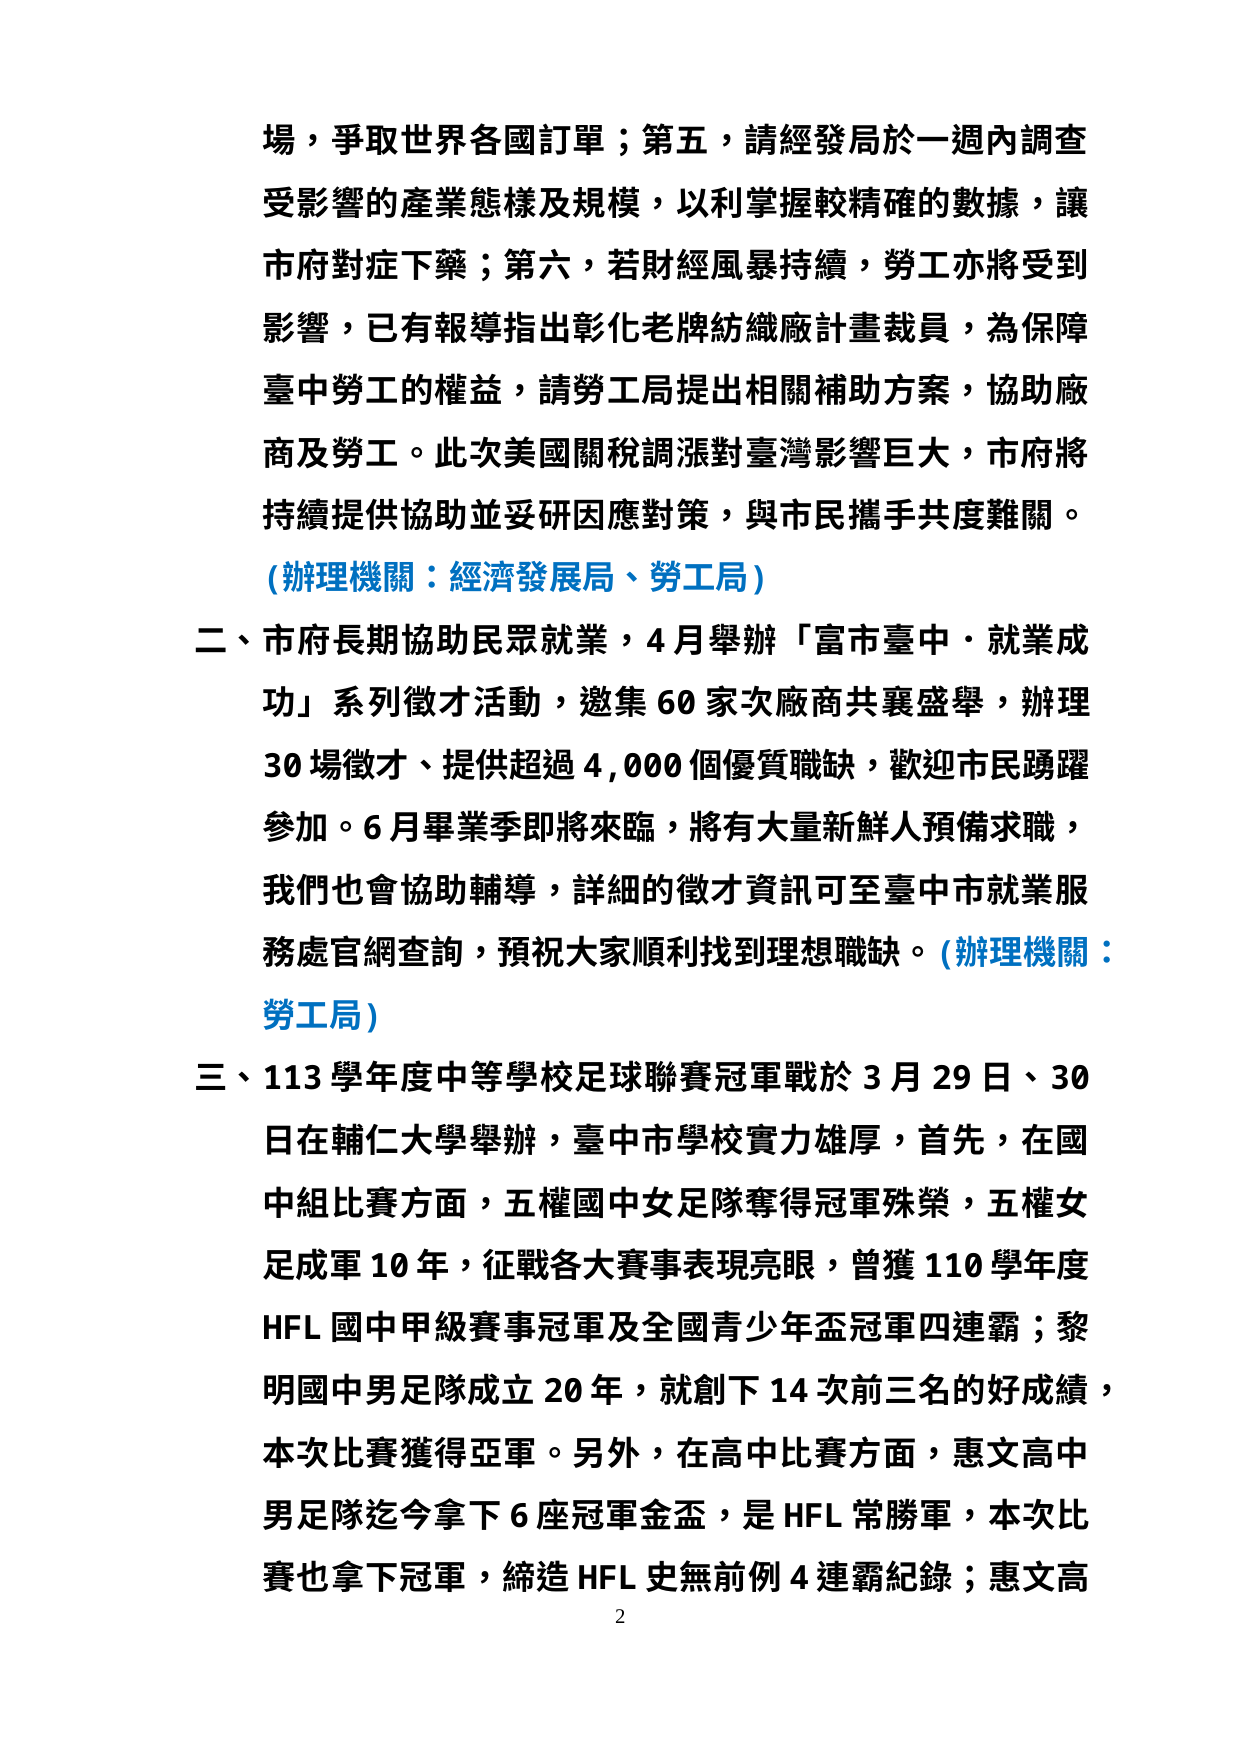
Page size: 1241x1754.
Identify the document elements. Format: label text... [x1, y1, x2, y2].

list 市府長期協助民眾就業，4月舉辦「富市臺中．就業成功」系列徵才活動，邀集60家次廠商共襄盛舉，辦理30場徵才、提供超過4,000個優質職缺，歡迎市民踴躍參加。6月畢業季即將來臨，將有大量新鮮人預備求職，我們也會協助輔導，詳細的徵才資訊可至臺中市就業服務處官網查詢，預祝大家順利找到理想職缺。(辦理機關：勞工局) [194, 596, 1090, 1034]
list 本週民眾最關心議題之一就是美國提高關稅造成的財經風暴，導致昨日(4月7日)股市下跌，產業受嚴重衝擊，特別是機械、工具機、零組件、自行車等中部重要產業影響巨大，為協助業者降低關稅衝擊，本府除了於連假期間已成立「專案緊急因應小組」，昨日並由本人親自召開了4場會議妥為因應；首先，於上午邀集臺中市產業公協會的代表們進行座談，主動掌握第一線需求，並接續召開緊急因應專案小組會議；下午則與歐洲經貿辦事處長谷力哲共同商討擴大市場方案，力求彌補臺灣產業因關稅增加而造成的損失；晚上九點再邀集中部八縣市首長召開線上會議，並提出多項具體方案。此外，我們也提出了6大因應對策，第一，呼籲立法院不分朝野，支持儘速通過880億元協助方案；第二，籲請政府公股行庫不要抽銀根，避免產業雪上加霜；第三，本市成立緊急因應專案小組及工作小組提供專線諮詢，幫助企業度過難關；第四，提高參展補助，鼓勵廠商擴大非美市場，爭取世界各國訂單；第五，請經發局於一週內調查受影響的產業態樣及規模，以利掌握較精確的數據，讓市府對症下藥；第六，若財經風暴持續，勞工亦將受到影響，已有報導指出彰化老牌紡織廠計畫裁員，為保障臺中勞工的權益，請勞工局提出相關補助方案，協助廠商及勞工。此次美國關稅調漲對臺灣影響巨大，市府將持續提供協助並妥研因應對策，與市民攜手共度難關。(辦理機關：經濟發展局、勞工局) [194, 96, 1090, 596]
list 113學年度中等學校足球聯賽冠軍戰於3月29日、30日在輔仁大學舉辦，臺中市學校實力雄厚，首先，在國中組比賽方面，五權國中女足隊奪得冠軍殊榮，五權女足成軍10年，征戰各大賽事表現亮眼，曾獲110學年度HFL國中甲級賽事冠軍及全國青少年盃冠軍四連霸；黎明國中男足隊成立20年，就創下14次前三名的好成績，本次比賽獲得亞軍。另外，在高中比賽方面，惠文高中男足隊迄今拿下6座冠軍金盃，是HFL常勝軍，本次比賽也拿下冠軍，締造HFL史無前例4連霸紀錄；惠文高中女足隊成軍7年，曾在109、111學年度HFL高中甲級賽事中奪冠，本次賽事奪得亞軍，感謝選手們為臺中爭光。市府將頒發體育獎金總共約355萬元給4個獲獎隊伍，未來持續做學校的後盾，培養更多在地競技運動人才，也祝福各校運動團隊不斷超越自我，再創佳績! (辦理機關：教育局) [194, 1034, 1090, 1596]
